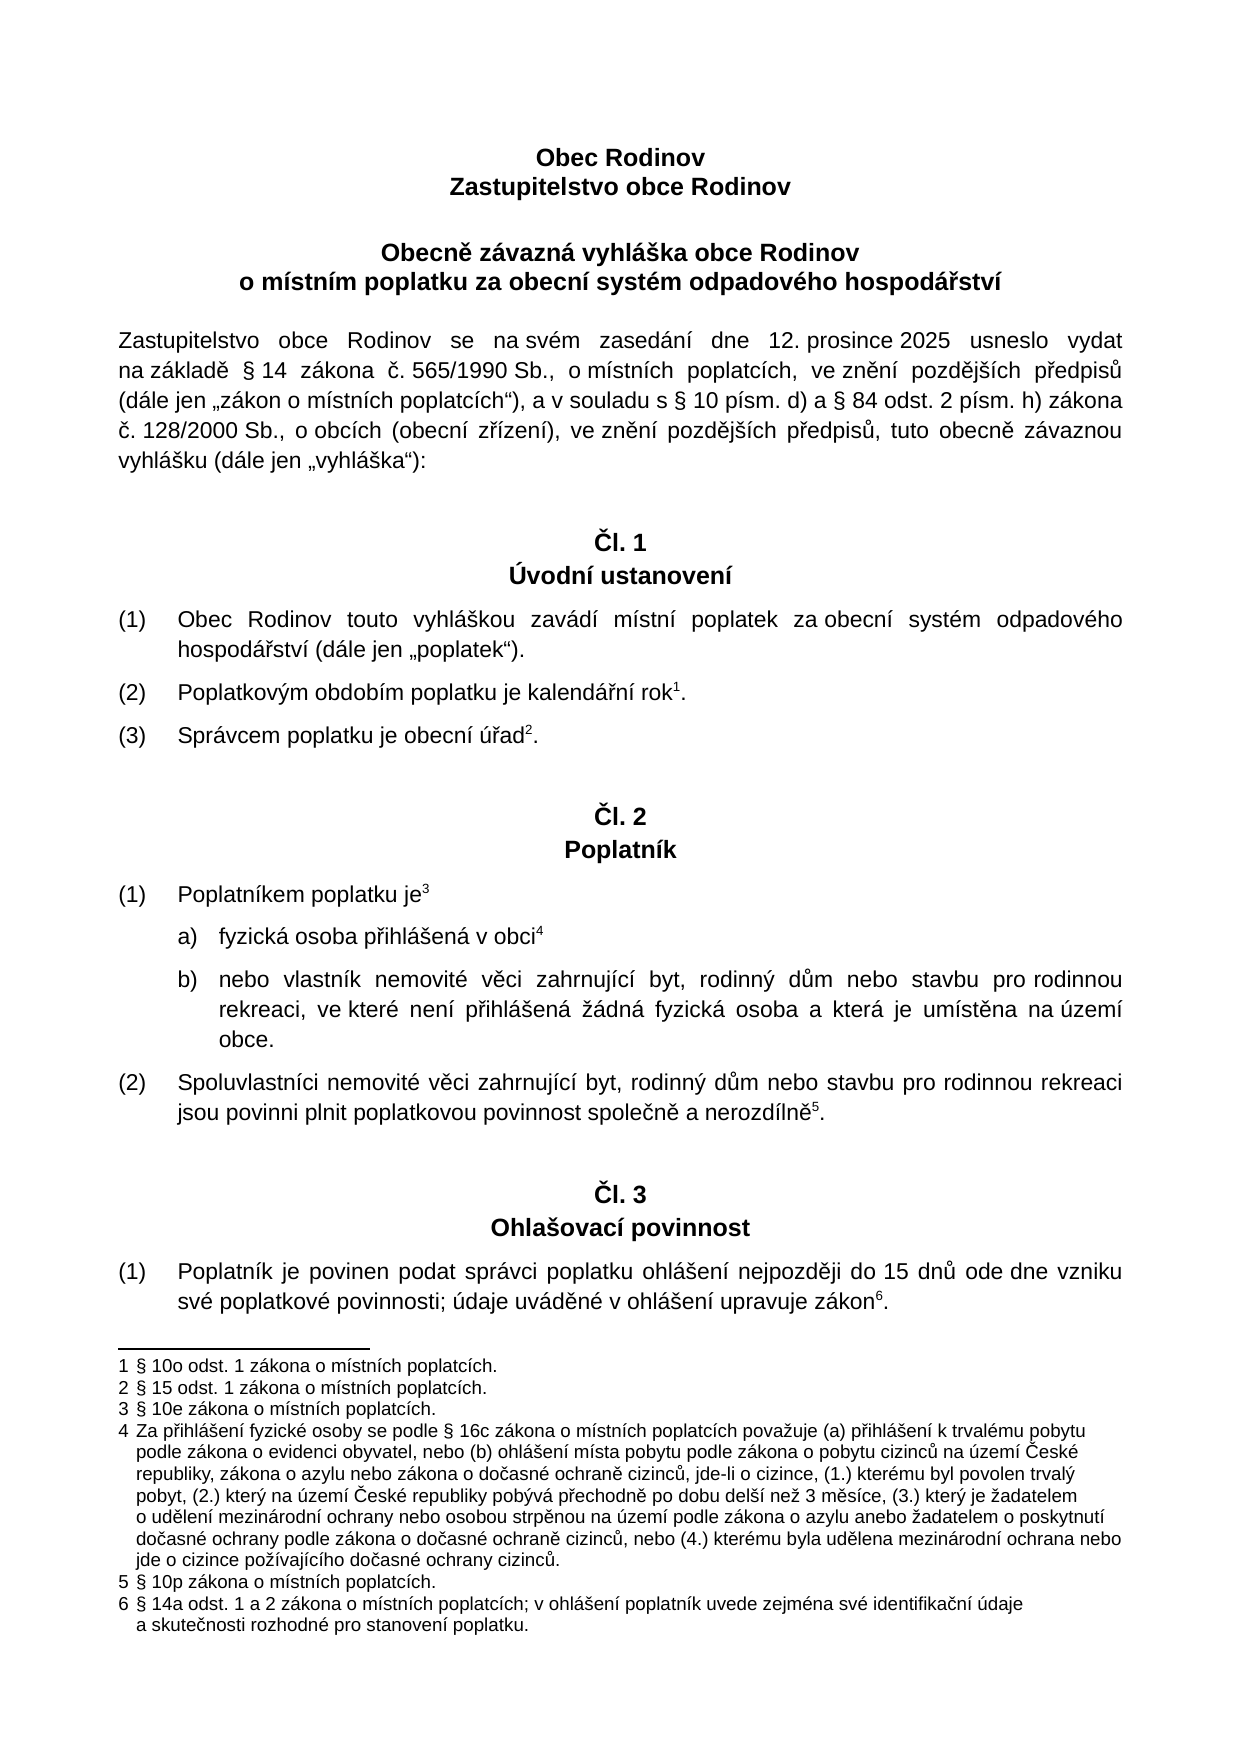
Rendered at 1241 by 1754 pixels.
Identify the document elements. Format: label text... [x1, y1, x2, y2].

subtitle Čl. 1 Úvodní ustanovení [118, 528, 1122, 589]
list § 14a odst. 1 a 2 zákona o místních poplatcích; v ohlášení poplatník uvede zejména své identifikační údaje a skutečnosti rozhodné pro stanovení poplatku. [118, 1592, 1122, 1635]
list Spoluvlastníci nemovité věci zahrnující byt, rodinný dům nebo stavbu pro rodinnou rekreaci jsou povinni plnit poplatkovou povinnost společně a nerozdílně. [118, 1069, 1122, 1126]
list Poplatník je povinen podat správci poplatku ohlášení nejpozději do 15 dnů ode dne vzniku své poplatkové povinnosti; údaje uváděné v ohlášení upravuje zákon. [118, 1258, 1122, 1315]
list Za přihlášení fyzické osoby se podle § 16c zákona o místních poplatcích považuje (a) přihlášení k trvalému pobytu podle zákona o evidenci obyvatel, nebo (b) ohlášení místa pobytu podle zákona o pobytu cizinců na území České republiky, zákona o azylu nebo zákona o dočasné ochraně cizinců, jde-li o cizince, (1.) kterému byl povolen trvalý pobyt, (2.) který na území České republiky pobývá přechodně po dobu delší než 3 měsíce, (3.) který je žadatelem o udělení mezinárodní ochrany nebo osobou strpěnou na území podle zákona o azylu anebo žadatelem o poskytnutí dočasné ochrany podle zákona o dočasné ochraně cizinců, nebo (4.) kterému byla udělena mezinárodní ochrana nebo jde o cizince požívajícího dočasné ochrany cizinců. [118, 1420, 1122, 1571]
list Poplatníkem poplatku je [118, 881, 1122, 907]
list Obec Rodinov touto vyhláškou zavádí místní poplatek za obecní systém odpadového hospodářství (dále jen „poplatek“). [118, 606, 1122, 663]
list nebo vlastník nemovité věci zahrnující byt, rodinný dům nebo stavbu pro rodinnou rekreaci, ve které není přihlášená žádná fyzická osoba a která je umístěna na území obce. [177, 966, 1122, 1053]
list § 15 odst. 1 zákona o místních poplatcích. [118, 1377, 1122, 1398]
list § 10e zákona o místních poplatcích. [118, 1398, 1122, 1420]
text Zastupitelstvo obce Rodinov se na svém zasedání dne 12. prosince 2025 usneslo vydat na základě § 14 zákona č. 565/1990 Sb., o místních poplatcích, ve znění pozdějších předpisů (dále jen „zákon o místních poplatcích“), a v souladu s § 10 písm. d) a § 84 odst. 2 písm. h) zákona č. 128/2000 Sb., o obcích (obecní zřízení), ve znění pozdějších předpisů, tuto obecně závaznou vyhlášku (dále jen „vyhláška“): [118, 327, 1122, 474]
list fyzická osoba přihlášená v obci [177, 923, 1122, 950]
subtitle Čl. 2 Poplatník [118, 802, 1122, 864]
title Obec Rodinov Zastupitelstvo obce Rodinov [118, 143, 1122, 201]
subtitle Obecně závazná vyhláška obce Rodinov o místním poplatku za obecní systém odpadového hospodářství [118, 238, 1122, 295]
subtitle Čl. 3 Ohlašovací povinnost [118, 1179, 1122, 1241]
list Správcem poplatku je obecní úřad. [118, 722, 1122, 748]
list § 10o odst. 1 zákona o místních poplatcích. [118, 1355, 1122, 1377]
list § 10p zákona o místních poplatcích. [118, 1571, 1122, 1592]
list Poplatkovým obdobím poplatku je kalendářní rok. [118, 679, 1122, 706]
